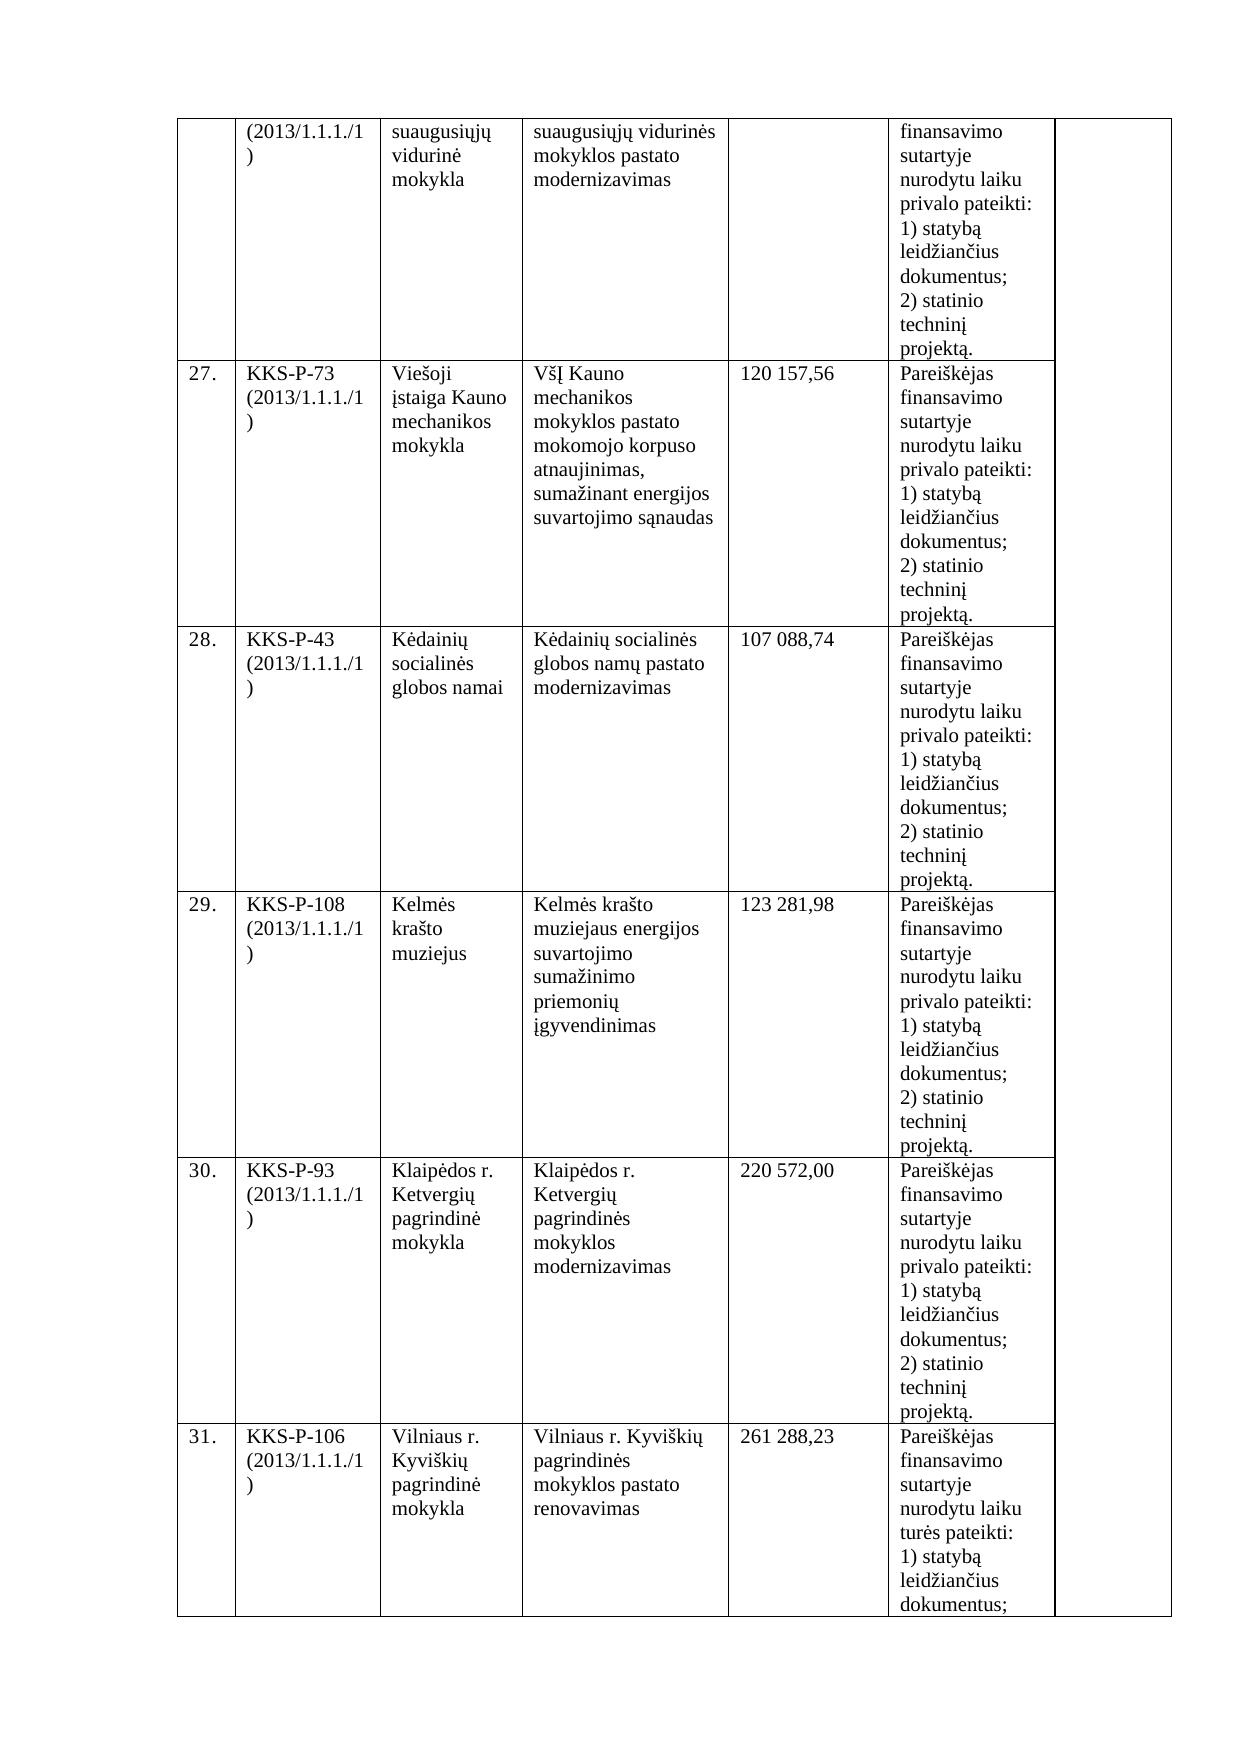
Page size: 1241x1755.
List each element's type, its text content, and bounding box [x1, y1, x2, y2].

table_cell [729, 119, 888, 360]
table_cell Viešoji įstaiga Kauno mechanikos mokykla [381, 361, 522, 626]
table_cell Pareiškėjas finansavimo sutartyje nurodytu laiku privalo pateikti: 1) statybą leidžiančius dokumentus; 2) statinio techninį projektą. [889, 627, 900, 891]
table_cell 31. [178, 1424, 235, 1616]
table_cell Kėdainių socialinės globos namų pastato modernizavimas [523, 627, 728, 891]
table_cell 29. [178, 892, 235, 1157]
table_cell Pareiškėjas finansavimo sutartyje nurodytu laiku privalo pateikti: 1) statybą leidžiančius dokumentus; 2) statinio techninį projektą. [889, 1158, 900, 1423]
table_cell KKS-P-93 (2013/1.1.1./1) [236, 1158, 380, 1423]
table_cell KKS-P-43 (2013/1.1.1./1) [236, 627, 380, 891]
table_cell Vilniaus r. Kyviškių pagrindinė mokykla [381, 1424, 522, 1616]
table_cell KKS-P-108 (2013/1.1.1./1) [236, 892, 380, 1157]
table_cell Kelmės krašto muziejaus energijos suvartojimo sumažinimo priemonių įgyvendinimas [523, 892, 728, 1157]
table_cell Pareiškėjas finansavimo sutartyje nurodytu laiku privalo pateikti: 1) statybą leidžiančius dokumentus; 2) statinio techninį projektą. [889, 892, 900, 1157]
table_cell Kėdainių socialinės globos namai [381, 627, 522, 891]
table_cell 261 288,23 [729, 1424, 888, 1616]
table_cell 120 157,56 [729, 361, 888, 626]
table_cell Pareiškėjas finansavimo sutartyje nurodytu laiku privalo pateikti: 1) statybą leidžiančius dokumentus; 2) statinio techninį projektą. [889, 361, 900, 626]
table_cell (2013/1.1.1./1) [236, 119, 380, 360]
table_cell [178, 119, 235, 360]
table_cell VšĮ Kauno mechanikos mokyklos pastato mokomojo korpuso atnaujinimas, sumažinant energijos suvartojimo sąnaudas [523, 361, 728, 626]
table_cell 28. [178, 627, 235, 891]
table_cell 123 281,98 [729, 892, 888, 1157]
table_cell suaugusiųjų vidurinės mokyklos pastato modernizavimas [523, 119, 728, 360]
table_cell 27. [178, 361, 235, 626]
table_cell KKS-P-73 (2013/1.1.1./1) [236, 361, 380, 626]
table_cell 30. [178, 1158, 235, 1423]
table_cell KKS-P-106 (2013/1.1.1./1) [236, 1424, 380, 1616]
table_cell 220 572,00 [729, 1158, 888, 1423]
table_cell Kelmės krašto muziejus [381, 892, 522, 1157]
table_cell 107 088,74 [729, 627, 888, 891]
table_cell Klaipėdos r. Ketvergių pagrindinės mokyklos modernizavimas [523, 1158, 728, 1423]
table_cell Klaipėdos r. Ketvergių pagrindinė mokykla [381, 1158, 522, 1423]
table_cell suaugusiųjų vidurinė mokykla [381, 119, 522, 360]
table_cell [1056, 119, 1171, 1616]
table_cell Vilniaus r. Kyviškių pagrindinės mokyklos pastato renovavimas [523, 1424, 728, 1616]
